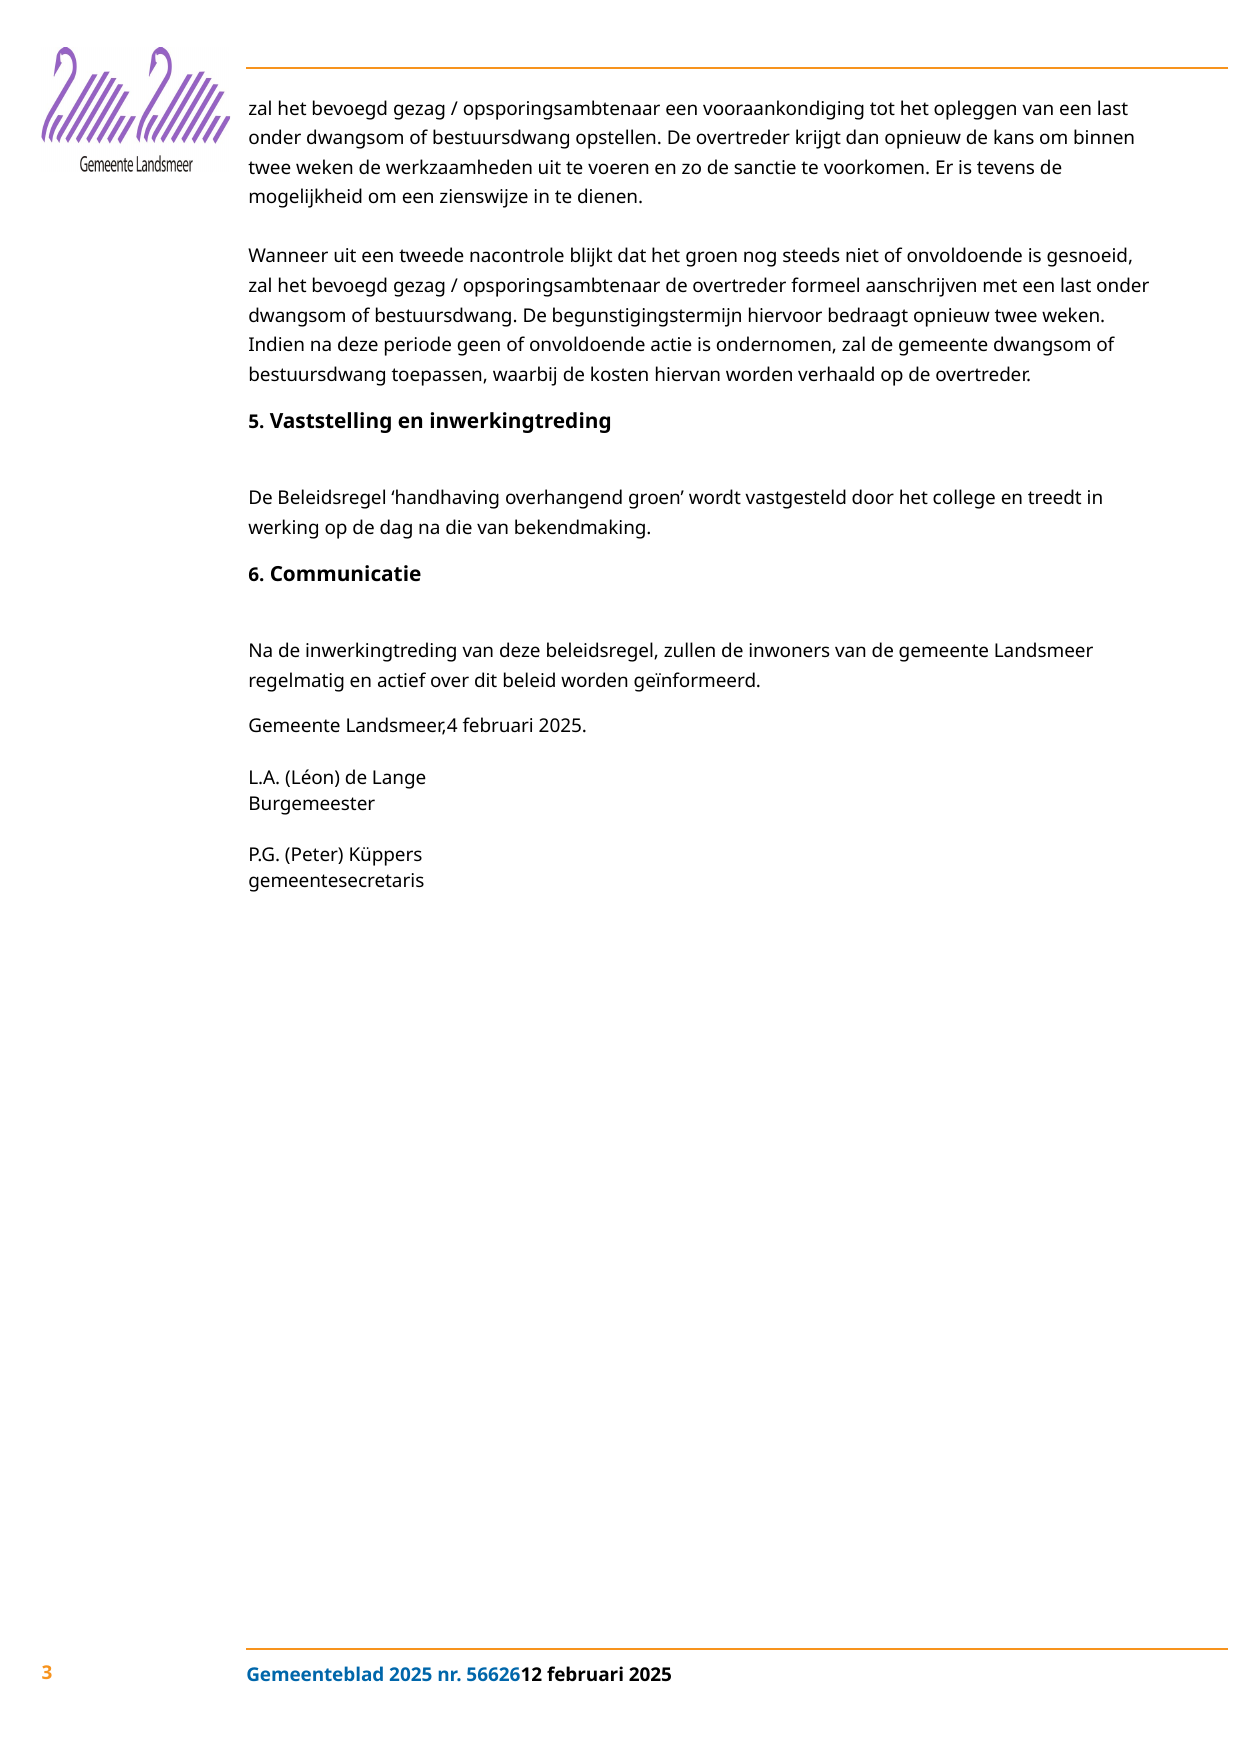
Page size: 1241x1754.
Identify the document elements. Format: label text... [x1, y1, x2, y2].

text 6. Communicatie [248, 559, 1152, 588]
text P.G. (Peter) Küppers [248, 841, 1152, 867]
text De Beleidsregel ‘handhaving overhangend groen’ wordt vastgesteld door het college en treedt in werking op de dag na die van bekendmaking. [248, 484, 1152, 540]
text L.A. (Léon) de Lange [248, 764, 1152, 790]
text gemeentesecretaris [248, 867, 1152, 893]
text zal het bevoegd gezag / opsporingsambtenaar een vooraankondiging tot het opleggen van een last onder dwangsom of bestuursdwang opstellen. De overtreder krijgt dan opnieuw de kans om binnen twee weken de werkzaamheden uit te voeren en zo de sanctie te voorkomen. Er is tevens de mogelijkheid om een zienswijze in te dienen. [248, 95, 1152, 209]
text Na de inwerkingtreding van deze beleidsregel, zullen de inwoners van de gemeente Landsmeer regelmatig en actief over dit beleid worden geïnformeerd. [248, 637, 1152, 693]
text Wanneer uit een tweede nacontrole blijkt dat het groen nog steeds niet of onvoldoende is gesnoeid, zal het bevoegd gezag / opsporingsambtenaar de overtreder formeel aanschrijven met een last onder dwangsom of bestuursdwang. De begunstigingstermijn hiervoor bedraagt opnieuw twee weken. Indien na deze periode geen of onvoldoende actie is ondernomen, zal de gemeente dwangsom of bestuursdwang toepassen, waarbij de kosten hiervan worden verhaald op de overtreder. [248, 243, 1152, 387]
text Burgemeester [248, 790, 1152, 815]
text 5. Vaststelling en inwerkingtreding [248, 407, 1152, 435]
picture [41, 47, 231, 172]
text Gemeente Landsmeer,4 februari 2025. [248, 712, 1152, 738]
